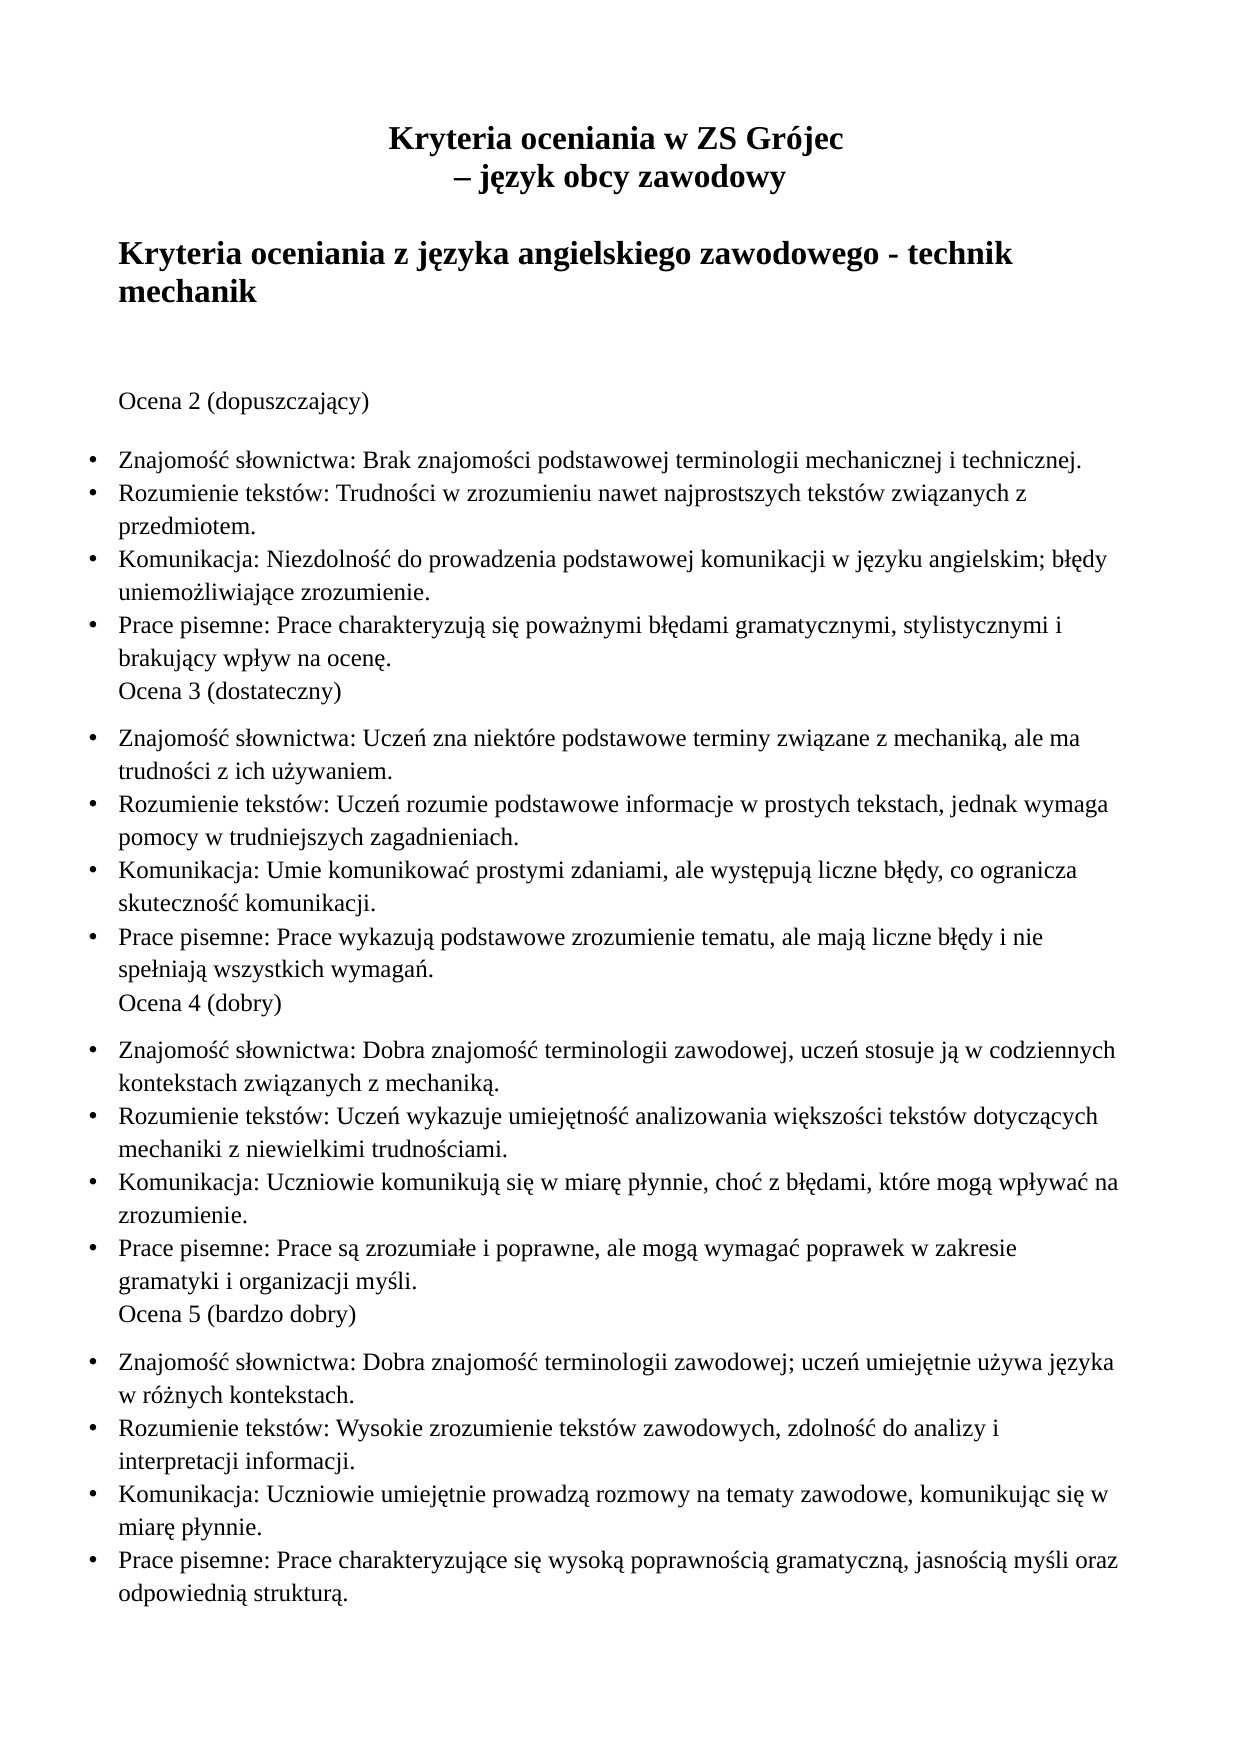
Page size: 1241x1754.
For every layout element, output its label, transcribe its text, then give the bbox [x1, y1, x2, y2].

text – język obcy zawodowy [118, 156, 1122, 195]
list Znajomość słownictwa: Dobra znajomość terminologii zawodowej; uczeń umiejętnie używa języka w różnych kontekstach. [118, 1347, 1122, 1409]
list Rozumienie tekstów: Trudności w zrozumieniu nawet najprostszych tekstów związanych z przedmiotem. [118, 478, 1122, 539]
text Ocena 4 (dobry) [118, 988, 1122, 1016]
list Prace pisemne: Prace są zrozumiałe i poprawne, ale mogą wymagać poprawek w zakresie gramatyki i organizacji myśli. [118, 1233, 1122, 1295]
list Znajomość słownictwa: Brak znajomości podstawowej terminologii mechanicznej i technicznej. [118, 445, 1122, 473]
text Ocena 5 (bardzo dobry) [118, 1299, 1122, 1328]
list Rozumienie tekstów: Uczeń wykazuje umiejętność analizowania większości tekstów dotyczących mechaniki z niewielkimi trudnościami. [118, 1101, 1122, 1163]
list Prace pisemne: Prace charakteryzują się poważnymi błędami gramatycznymi, stylistycznymi i brakujący wpływ na ocenę. [118, 610, 1122, 672]
list Komunikacja: Niezdolność do prowadzenia podstawowej komunikacji w języku angielskim; błędy uniemożliwiające zrozumienie. [118, 544, 1122, 606]
list Komunikacja: Umie komunikować prostymi zdaniami, ale występują liczne błędy, co ogranicza skuteczność komunikacji. [118, 856, 1122, 917]
text Kryteria oceniania w ZS Grójec [118, 118, 1122, 156]
list Prace pisemne: Prace wykazują podstawowe zrozumienie tematu, ale mają liczne błędy i nie spełniają wszystkich wymagań. [118, 922, 1122, 983]
list Komunikacja: Uczniowie umiejętnie prowadzą rozmowy na tematy zawodowe, komunikując się w miarę płynnie. [118, 1479, 1122, 1541]
text Ocena 3 (dostateczny) [118, 676, 1122, 704]
list Komunikacja: Uczniowie komunikują się w miarę płynnie, choć z błędami, które mogą wpływać na zrozumienie. [118, 1167, 1122, 1229]
list Znajomość słownictwa: Dobra znajomość terminologii zawodowej, uczeń stosuje ją w codziennych kontekstach związanych z mechaniką. [118, 1035, 1122, 1097]
list Prace pisemne: Prace charakteryzujące się wysoką poprawnością gramatyczną, jasnością myśli oraz odpowiednią strukturą. [118, 1545, 1122, 1607]
list Znajomość słownictwa: Uczeń zna niektóre podstawowe terminy związane z mechaniką, ale ma trudności z ich używaniem. [118, 723, 1122, 785]
list Rozumienie tekstów: Uczeń rozumie podstawowe informacje w prostych tekstach, jednak wymaga pomocy w trudniejszych zagadnieniach. [118, 789, 1122, 851]
text Ocena 2 (dopuszczający) [118, 386, 1122, 415]
text Kryteria oceniania z języka angielskiego zawodowego - technik mechanik [118, 233, 1122, 310]
list Rozumienie tekstów: Wysokie zrozumienie tekstów zawodowych, zdolność do analizy i interpretacji informacji. [118, 1413, 1122, 1475]
